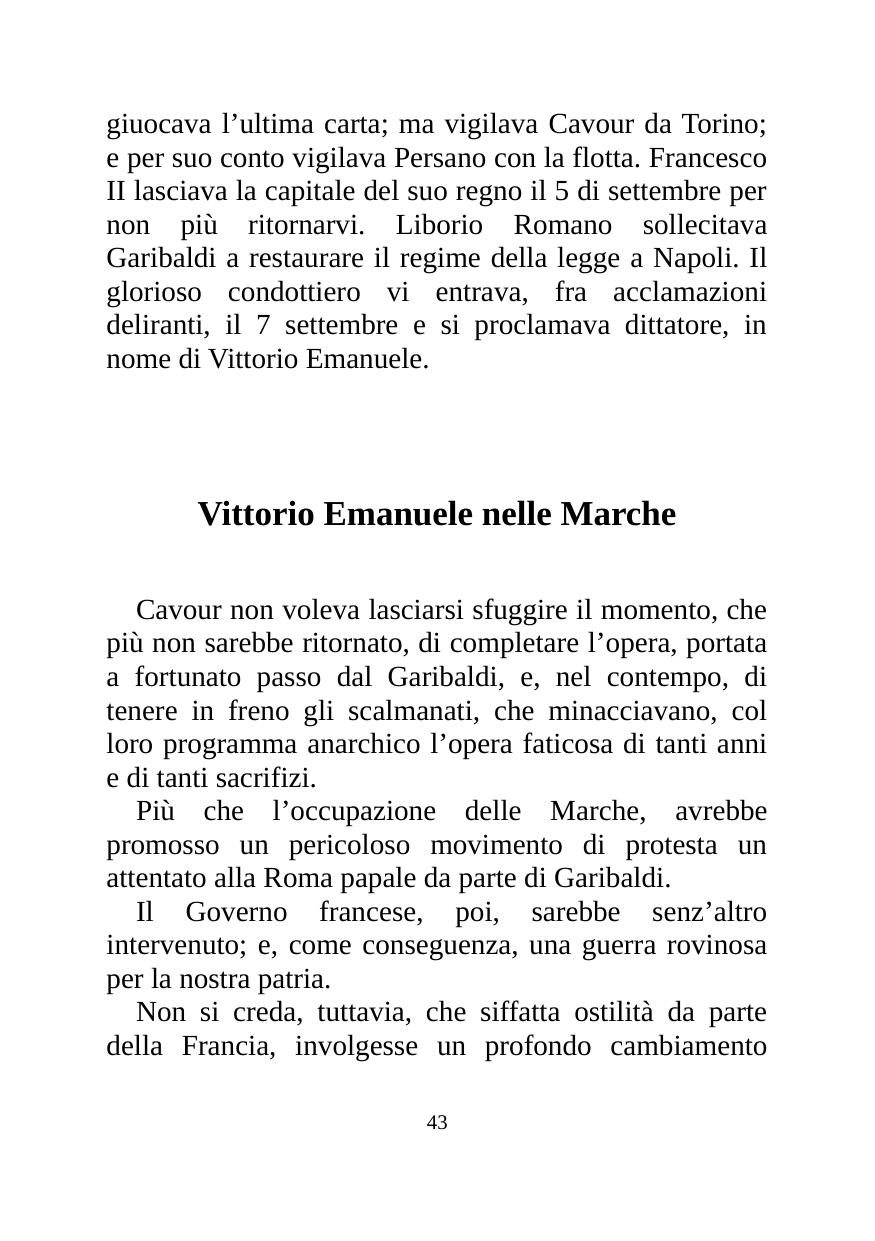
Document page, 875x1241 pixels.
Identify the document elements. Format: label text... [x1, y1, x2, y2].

text Cavour non voleva lasciarsi sfuggire il momento, che più non sarebbe ritornato, di completare l’opera, portata a fortunato passo dal Garibaldi, e, nel contempo, di tenere in freno gli scalmanati, che minacciavano, col loro programma anarchico l’opera faticosa di tanti anni e di tanti sacrifizi. [106, 592, 768, 793]
text Il Governo francese, poi, sarebbe senz’altro intervenuto; e, come conseguenza, una guerra rovinosa per la nostra patria. [106, 894, 768, 994]
subtitle Vittorio Emanuele nelle Marche [106, 493, 768, 533]
text Più che l’occupazione delle Marche, avrebbe promosso un pericoloso movimento di protesta un attentato alla Roma papale da parte di Garibaldi. [106, 793, 768, 894]
text Non si creda, tuttavia, che siffatta ostilità da parte della Francia, involgesse un profondo cambiamento [106, 994, 768, 1062]
text giuocava l’ultima carta; ma vigilava Cavour da Torino; e per suo conto vigilava Persano con la flotta. Francesco II lasciava la capitale del suo regno il 5 di settembre per non più ritornarvi. Liborio Romano sollecitava Garibaldi a restaurare il regime della legge a Napoli. Il glorioso condottiero vi entrava, fra acclamazioni deliranti, il 7 settembre e si proclamava dittatore, in nome di Vittorio Emanuele. [106, 106, 768, 374]
